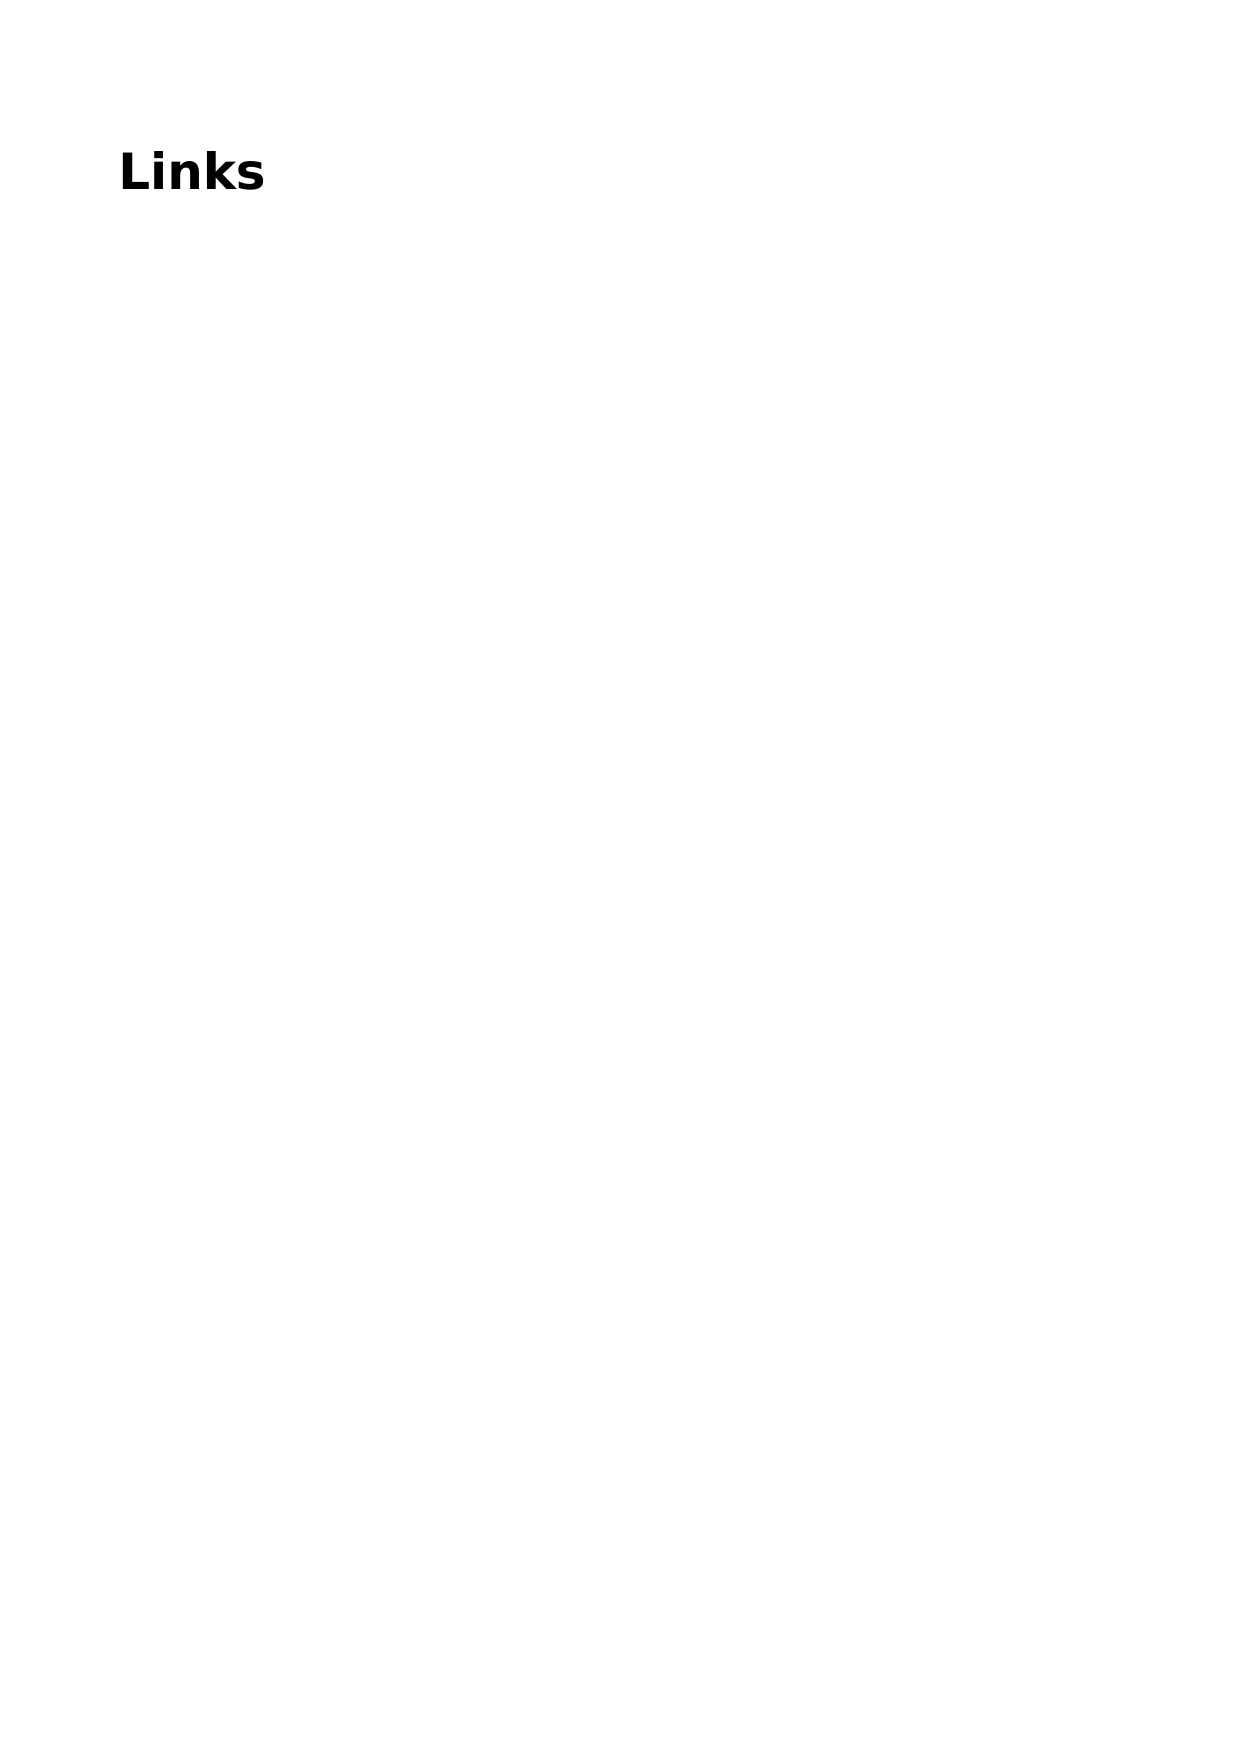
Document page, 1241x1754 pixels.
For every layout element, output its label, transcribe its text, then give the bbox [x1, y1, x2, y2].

subtitle Links [118, 143, 1122, 201]
